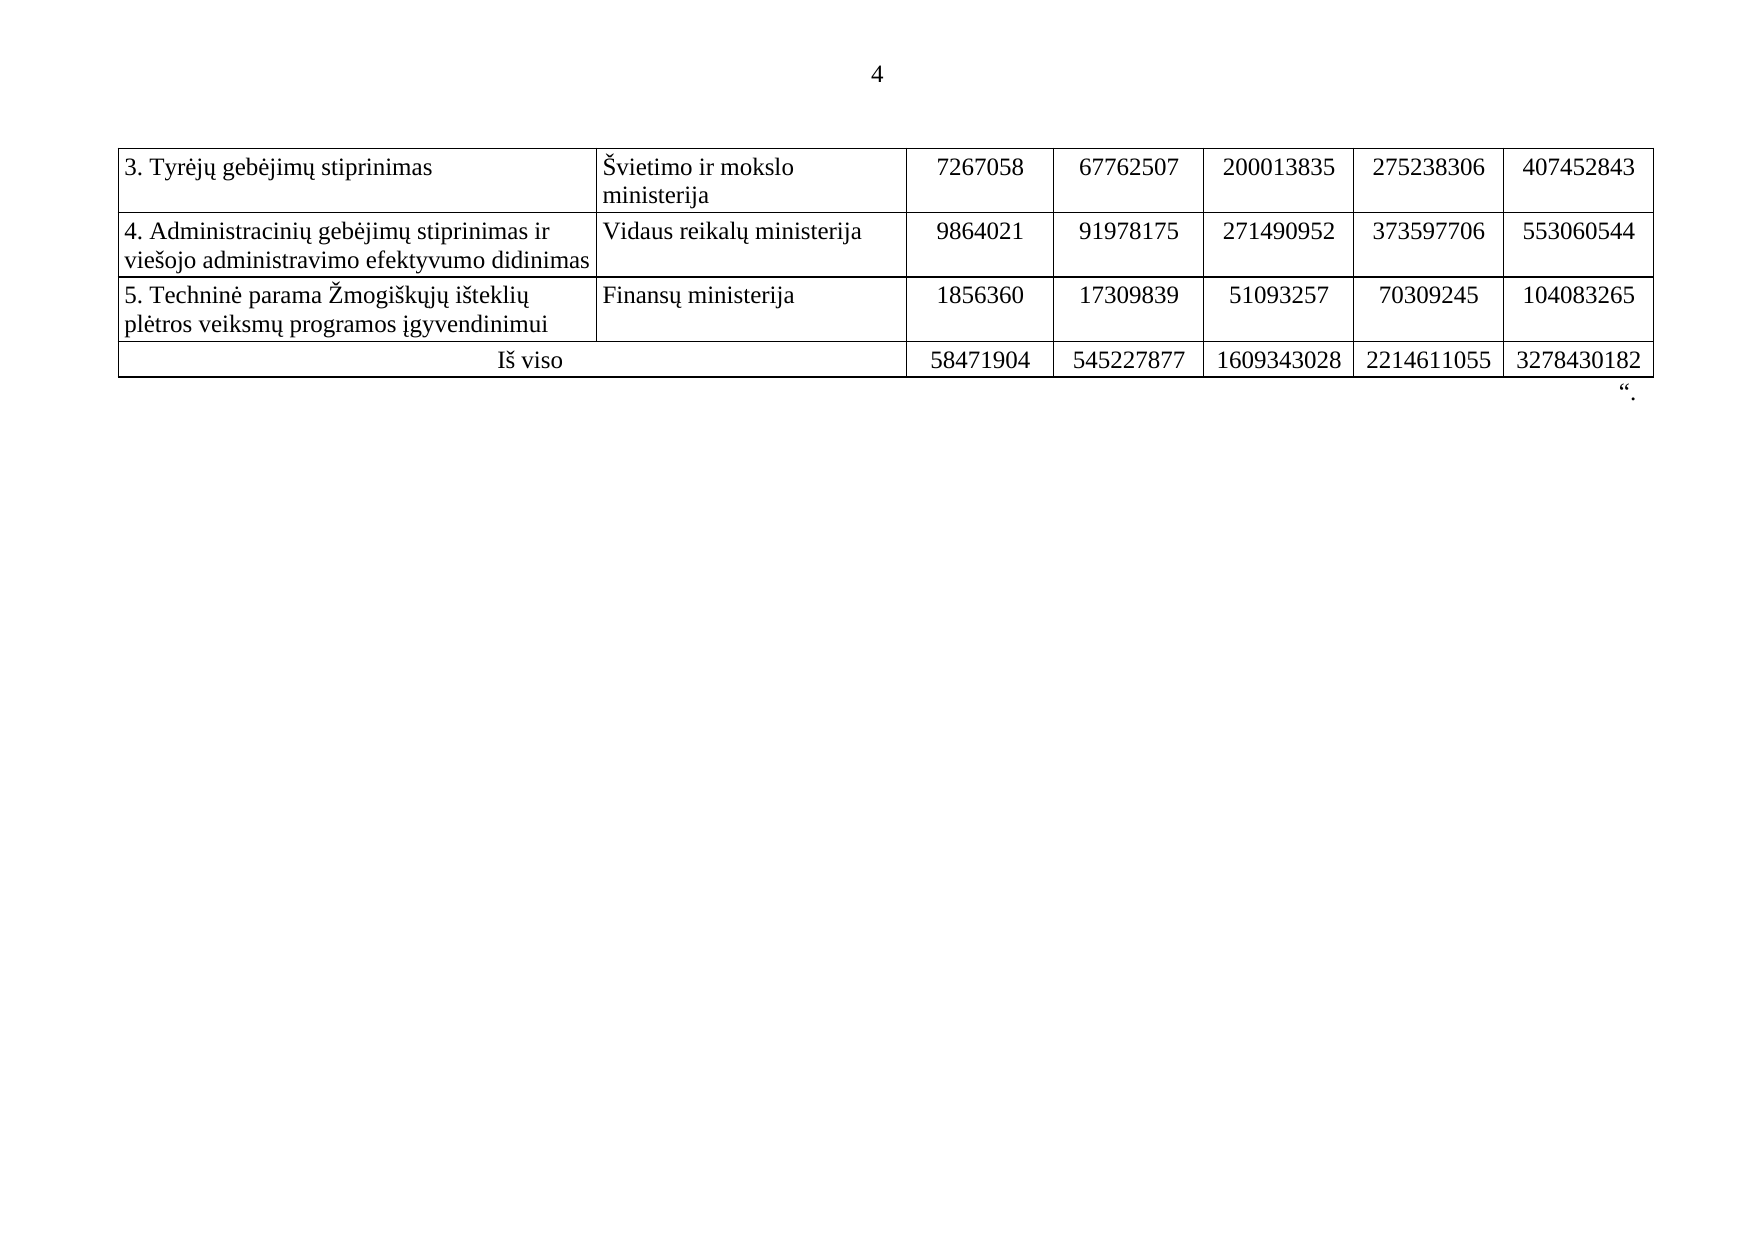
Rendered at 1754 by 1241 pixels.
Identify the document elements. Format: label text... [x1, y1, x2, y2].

table_cell 58471904 [907, 342, 1053, 376]
table_cell 200013835 [1204, 149, 1353, 212]
text “. [118, 378, 1636, 406]
table_cell 275238306 [1354, 149, 1503, 212]
table_cell 545227877 [1054, 342, 1203, 376]
table_cell Švietimo ir mokslo ministerija [597, 149, 906, 212]
table_cell 5. Techninė parama Žmogiškųjų išteklių plėtros veiksmų programos įgyvendinimui [119, 278, 596, 341]
table_cell [119, 342, 154, 376]
table_cell 3. Tyrėjų gebėjimų stiprinimas [119, 149, 596, 212]
table_cell Iš viso [154, 342, 906, 376]
table_cell 9864021 [907, 213, 1053, 276]
table_cell 1609343028 [1204, 342, 1353, 376]
table_cell 51093257 [1204, 278, 1353, 341]
table_cell 91978175 [1054, 213, 1203, 276]
table_cell 2214611055 [1354, 342, 1503, 376]
table_cell 373597706 [1354, 213, 1503, 276]
table_cell 17309839 [1054, 278, 1203, 341]
table_cell Vidaus reikalų ministerija [597, 213, 906, 276]
table_cell 271490952 [1204, 213, 1353, 276]
table_cell Finansų ministerija [597, 278, 906, 341]
table_cell 3278430182 [1504, 342, 1653, 376]
table_cell 553060544 [1504, 213, 1653, 276]
table_cell 7267058 [907, 149, 1053, 212]
table_cell 1856360 [907, 278, 1053, 341]
table_cell 67762507 [1054, 149, 1203, 212]
table_cell 407452843 [1504, 149, 1653, 212]
table_cell 104083265 [1504, 278, 1653, 341]
table_cell 4. Administracinių gebėjimų stiprinimas ir viešojo administravimo efektyvumo didinimas [119, 213, 596, 276]
table_cell 70309245 [1354, 278, 1503, 341]
